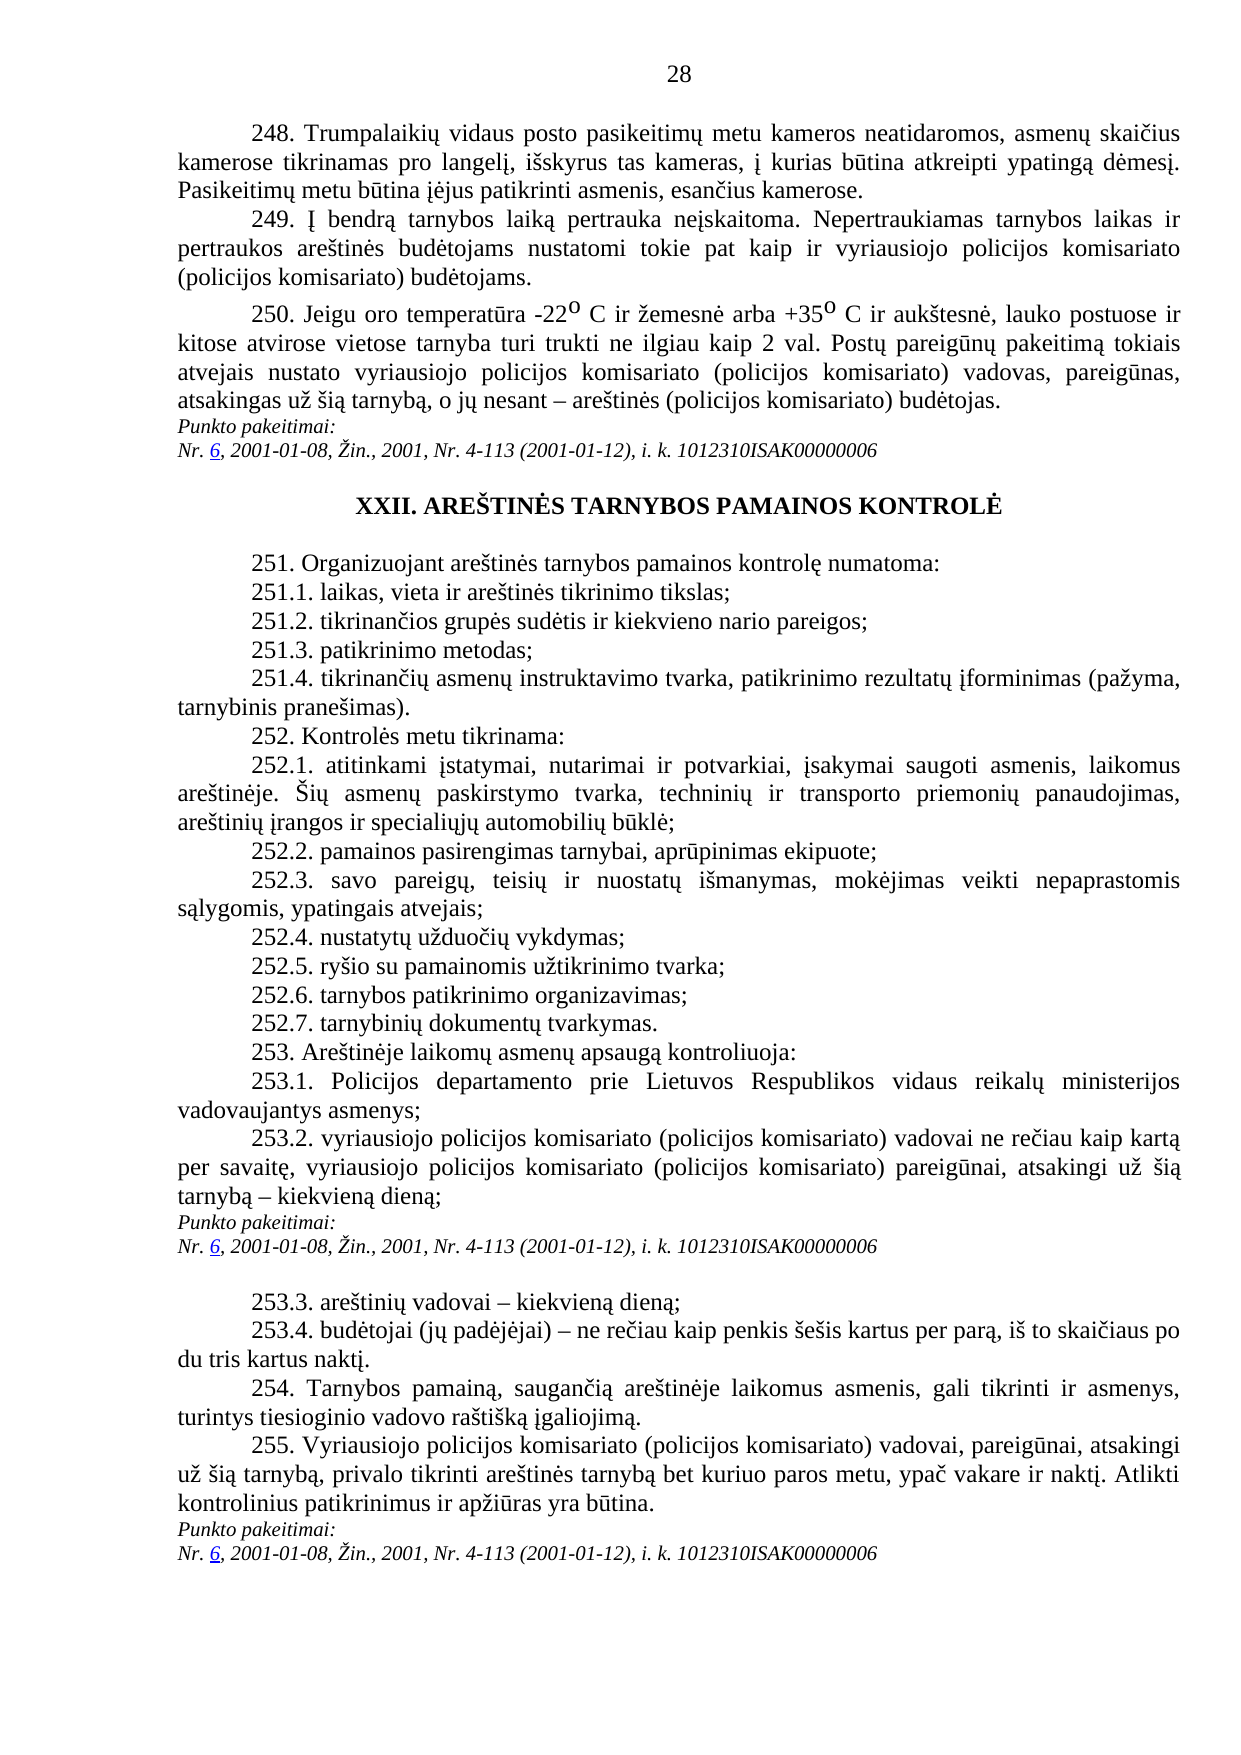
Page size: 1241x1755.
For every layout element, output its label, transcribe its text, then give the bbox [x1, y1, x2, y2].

text 253.4. budėtojai (jų padėjėjai) – ne rečiau kaip penkis šešis kartus per parą, iš to skaičiaus po du tris kartus naktį. [177, 1315, 1181, 1373]
text 253.2. vyriausiojo policijos komisariato (policijos komisariato) vadovai ne rečiau kaip kartą per savaitę, vyriausiojo policijos komisariato (policijos komisariato) pareigūnai, atsakingi už šią tarnybą – kiekvieną dieną; [177, 1123, 1181, 1210]
text 251. Organizuojant areštinės tarnybos pamainos kontrolę numatoma: [177, 548, 1181, 577]
text 252.2. pamainos pasirengimas tarnybai, aprūpinimas ekipuote; [177, 836, 1181, 865]
text Nr. 6, 2001-01-08, Žin., 2001, Nr. 4-113 (2001-01-12), i. k. 1012310ISAK00000006 [177, 438, 1181, 462]
text 250. Jeigu oro temperatūra -22o C ir žemesnė arba +35o C ir aukštesnė, lauko postuose ir kitose atvirose vietose tarnyba turi trukti ne ilgiau kaip 2 val. Postų pareigūnų pakeitimą tokiais atvejais nustato vyriausiojo policijos komisariato (policijos komisariato) vadovas, pareigūnas, atsakingas už šią tarnybą, o jų nesant – areštinės (policijos komisariato) budėtojas. [177, 291, 1181, 414]
text Punkto pakeitimai: [177, 414, 1181, 438]
text 252.7. tarnybinių dokumentų tvarkymas. [177, 1008, 1181, 1037]
text 252.6. tarnybos patikrinimo organizavimas; [177, 980, 1181, 1008]
text Punkto pakeitimai: [177, 1210, 1181, 1234]
text XXII. AREŠTINĖS TARNYBOS PAMAINOS KONTROLĖ [177, 491, 1181, 520]
text 252. Kontrolės metu tikrinama: [177, 721, 1181, 750]
text 251.3. patikrinimo metodas; [177, 635, 1181, 663]
text 252.1. atitinkami įstatymai, nutarimai ir potvarkiai, įsakymai saugoti asmenis, laikomus areštinėje. Šių asmenų paskirstymo tvarka, techninių ir transporto priemonių panaudojimas, areštinių įrangos ir specialiųjų automobilių būklė; [177, 750, 1181, 836]
text 251.4. tikrinančių asmenų instruktavimo tvarka, patikrinimo rezultatų įforminimas (pažyma, tarnybinis pranešimas). [177, 663, 1181, 721]
text 249. Į bendrą tarnybos laiką pertrauka neįskaitoma. Nepertraukiamas tarnybos laikas ir pertraukos areštinės budėtojams nustatomi tokie pat kaip ir vyriausiojo policijos komisariato (policijos komisariato) budėtojams. [177, 204, 1181, 291]
text 253. Areštinėje laikomų asmenų apsaugą kontroliuoja: [177, 1037, 1181, 1066]
text Nr. 6, 2001-01-08, Žin., 2001, Nr. 4-113 (2001-01-12), i. k. 1012310ISAK00000006 [177, 1541, 1181, 1565]
text 253.1. Policijos departamento prie Lietuvos Respublikos vidaus reikalų ministerijos vadovaujantys asmenys; [177, 1066, 1181, 1123]
text 251.1. laikas, vieta ir areštinės tikrinimo tikslas; [177, 577, 1181, 606]
text 253.3. areštinių vadovai – kiekvieną dieną; [177, 1287, 1181, 1315]
text Punkto pakeitimai: [177, 1517, 1181, 1541]
text 248. Trumpalaikių vidaus posto pasikeitimų metu kameros neatidaromos, asmenų skaičius kamerose tikrinamas pro langelį, išskyrus tas kameras, į kurias būtina atkreipti ypatingą dėmesį. Pasikeitimų metu būtina įėjus patikrinti asmenis, esančius kamerose. [177, 118, 1181, 204]
text 252.5. ryšio su pamainomis užtikrinimo tvarka; [177, 951, 1181, 980]
text 252.4. nustatytų užduočių vykdymas; [177, 922, 1181, 951]
text 252.3. savo pareigų, teisių ir nuostatų išmanymas, mokėjimas veikti nepaprastomis sąlygomis, ypatingais atvejais; [177, 865, 1181, 922]
text 255. Vyriausiojo policijos komisariato (policijos komisariato) vadovai, pareigūnai, atsakingi už šią tarnybą, privalo tikrinti areštinės tarnybą bet kuriuo paros metu, ypač vakare ir naktį. Atlikti kontrolinius patikrinimus ir apžiūras yra būtina. [177, 1430, 1181, 1517]
text 254. Tarnybos pamainą, saugančią areštinėje laikomus asmenis, gali tikrinti ir asmenys, turintys tiesioginio vadovo raštišką įgaliojimą. [177, 1373, 1181, 1430]
text 251.2. tikrinančios grupės sudėtis ir kiekvieno nario pareigos; [177, 606, 1181, 635]
text Nr. 6, 2001-01-08, Žin., 2001, Nr. 4-113 (2001-01-12), i. k. 1012310ISAK00000006 [177, 1234, 1181, 1258]
